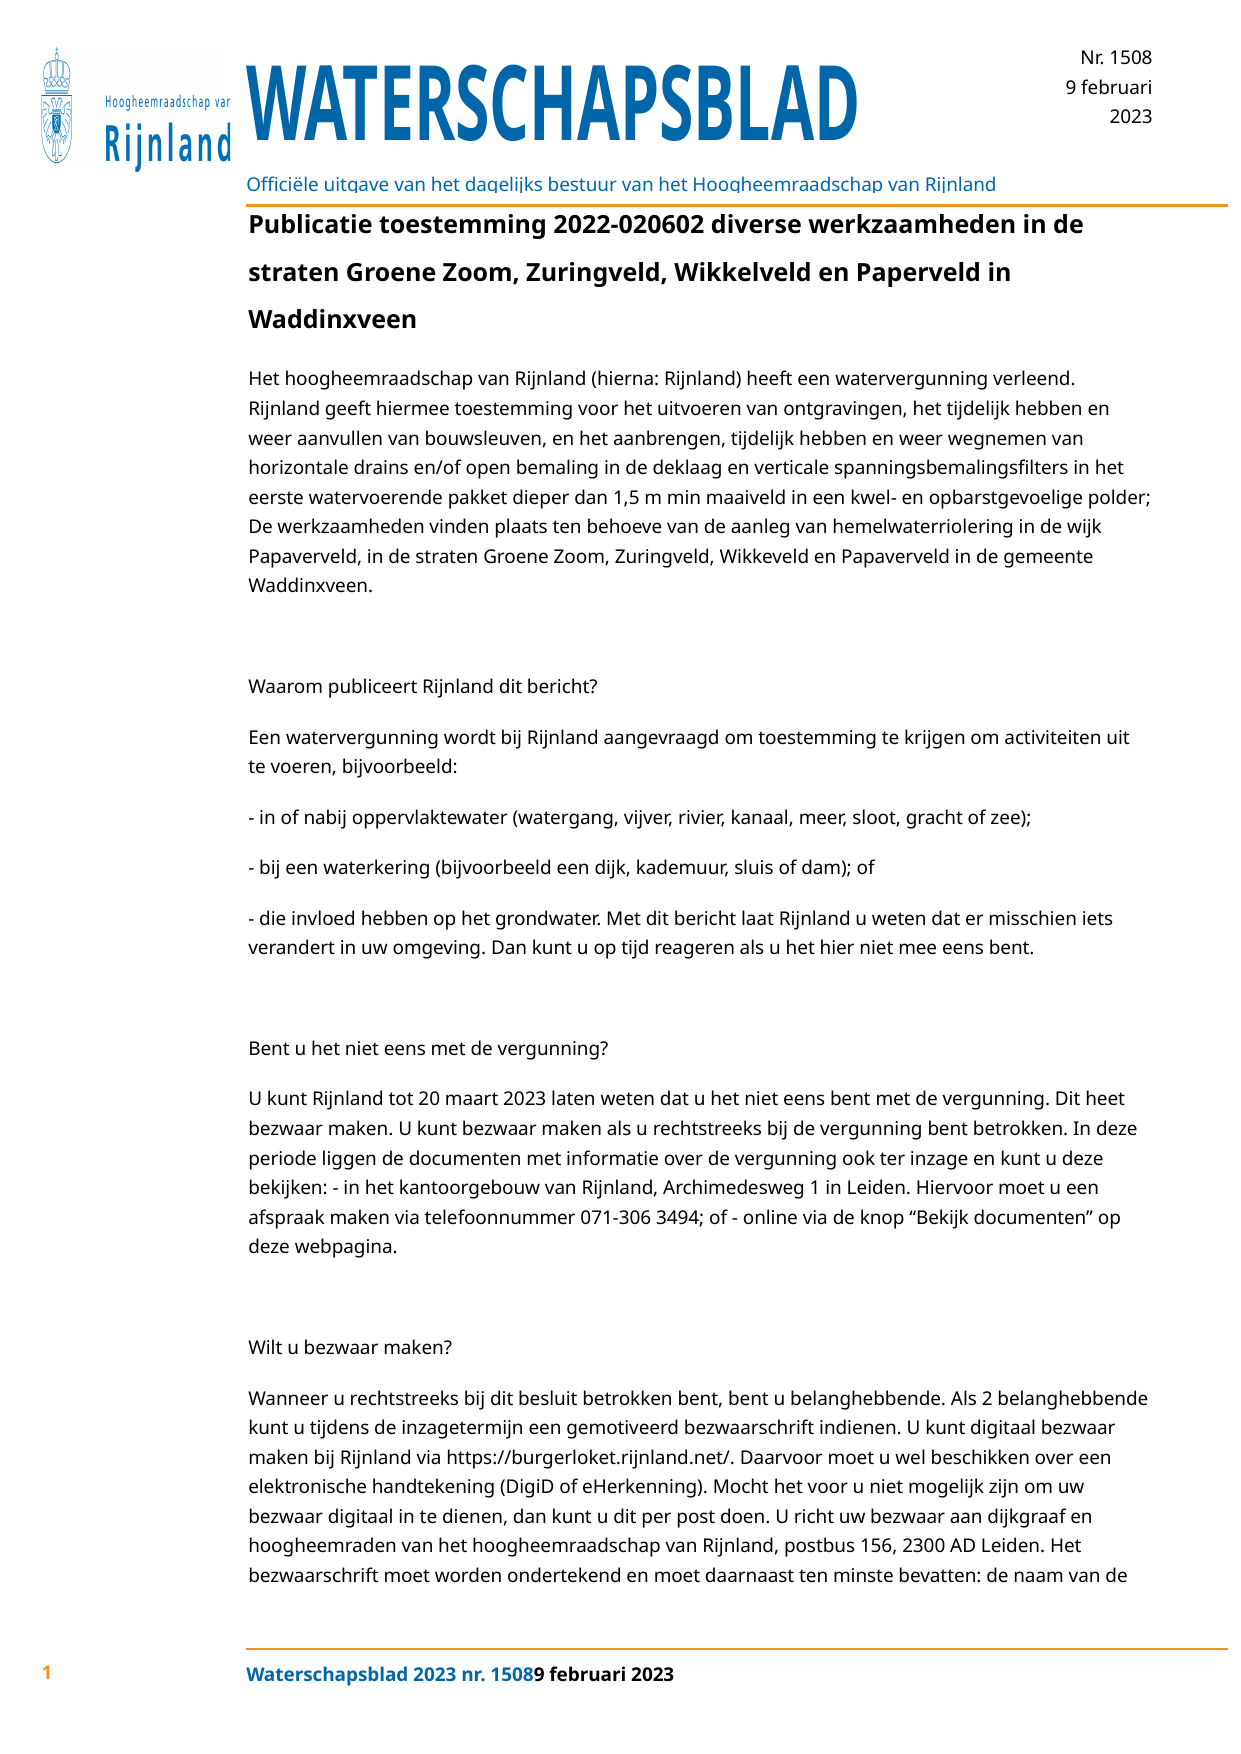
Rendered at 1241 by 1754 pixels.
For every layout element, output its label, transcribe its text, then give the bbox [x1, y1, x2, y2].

picture [41, 47, 231, 172]
text Het hoogheemraadschap van Rijnland (hierna: Rijnland) heeft een watervergunning verleend. Rijnland geeft hiermee toestemming voor het uitvoeren van ontgravingen, het tijdelijk hebben en weer aanvullen van bouwsleuven, en het aanbrengen, tijdelijk hebben en weer wegnemen van horizontale drains en/of open bemaling in de deklaag en verticale spanningsbemalingsfilters in het eerste watervoerende pakket dieper dan 1,5 m min maaiveld in een kwel- en opbarstgevoelige polder; De werkzaamheden vinden plaats ten behoeve van de aanleg van hemelwaterriolering in de wijk Papaverveld, in de straten Groene Zoom, Zuringveld, Wikkeveld en Papaverveld in de gemeente Waddinxveen. [248, 366, 1152, 598]
text Bent u het niet eens met de vergunning? [248, 1035, 1152, 1061]
text Waarom publiceert Rijnland dit bericht? [248, 673, 1152, 699]
text Publicatie toestemming 2022-020602 diverse werkzaamheden in de straten Groene Zoom, Zuringveld, Wikkelveld en Paperveld in Waddinxveen [248, 207, 1152, 336]
text U kunt Rijnland tot 20 maart 2023 laten weten dat u het niet eens bent met de vergunning. Dit heet bezwaar maken. U kunt bezwaar maken als u rechtstreeks bij de vergunning bent betrokken. In deze periode liggen de documenten met informatie over de vergunning ook ter inzage en kunt u deze bekijken: - in het kantoorgebouw van Rijnland, Archimedesweg 1 in Leiden. Hiervoor moet u een afspraak maken via telefoonnummer 071-306 3494; of - online via de knop “Bekijk documenten” op deze webpagina. [248, 1086, 1152, 1259]
text Wilt u bezwaar maken? [248, 1334, 1152, 1360]
text - in of nabij oppervlaktewater (watergang, vijver, rivier, kanaal, meer, sloot, gracht of zee); [248, 804, 1152, 829]
text Wanneer u rechtstreeks bij dit besluit betrokken bent, bent u belanghebbende. Als 2 belanghebbende kunt u tijdens de inzagetermijn een gemotiveerd bezwaarschrift indienen. U kunt digitaal bezwaar maken bij Rijnland via https://burgerloket.rijnland.net/. Daarvoor moet u wel beschikken over een elektronische handtekening (DigiD of eHerkenning). Mocht het voor u niet mogelijk zijn om uw bezwaar digitaal in te dienen, dan kunt u dit per post doen. U richt uw bezwaar aan dijkgraaf en hoogheemraden van het hoogheemraadschap van Rijnland, postbus 156, 2300 AD Leiden. Het bezwaarschrift moet worden ondertekend en moet daarnaast ten minste bevatten: de naam van de [248, 1385, 1152, 1588]
text - die invloed hebben op het grondwater. Met dit bericht laat Rijnland u weten dat er misschien iets verandert in uw omgeving. Dan kunt u op tijd reageren als u het hier niet mee eens bent. [248, 905, 1152, 960]
text Een watervergunning wordt bij Rijnland aangevraagd om toestemming te krijgen om activiteiten uit te voeren, bijvoorbeeld: [248, 724, 1152, 779]
text - bij een waterkering (bijvoorbeeld een dijk, kademuur, sluis of dam); of [248, 854, 1152, 880]
